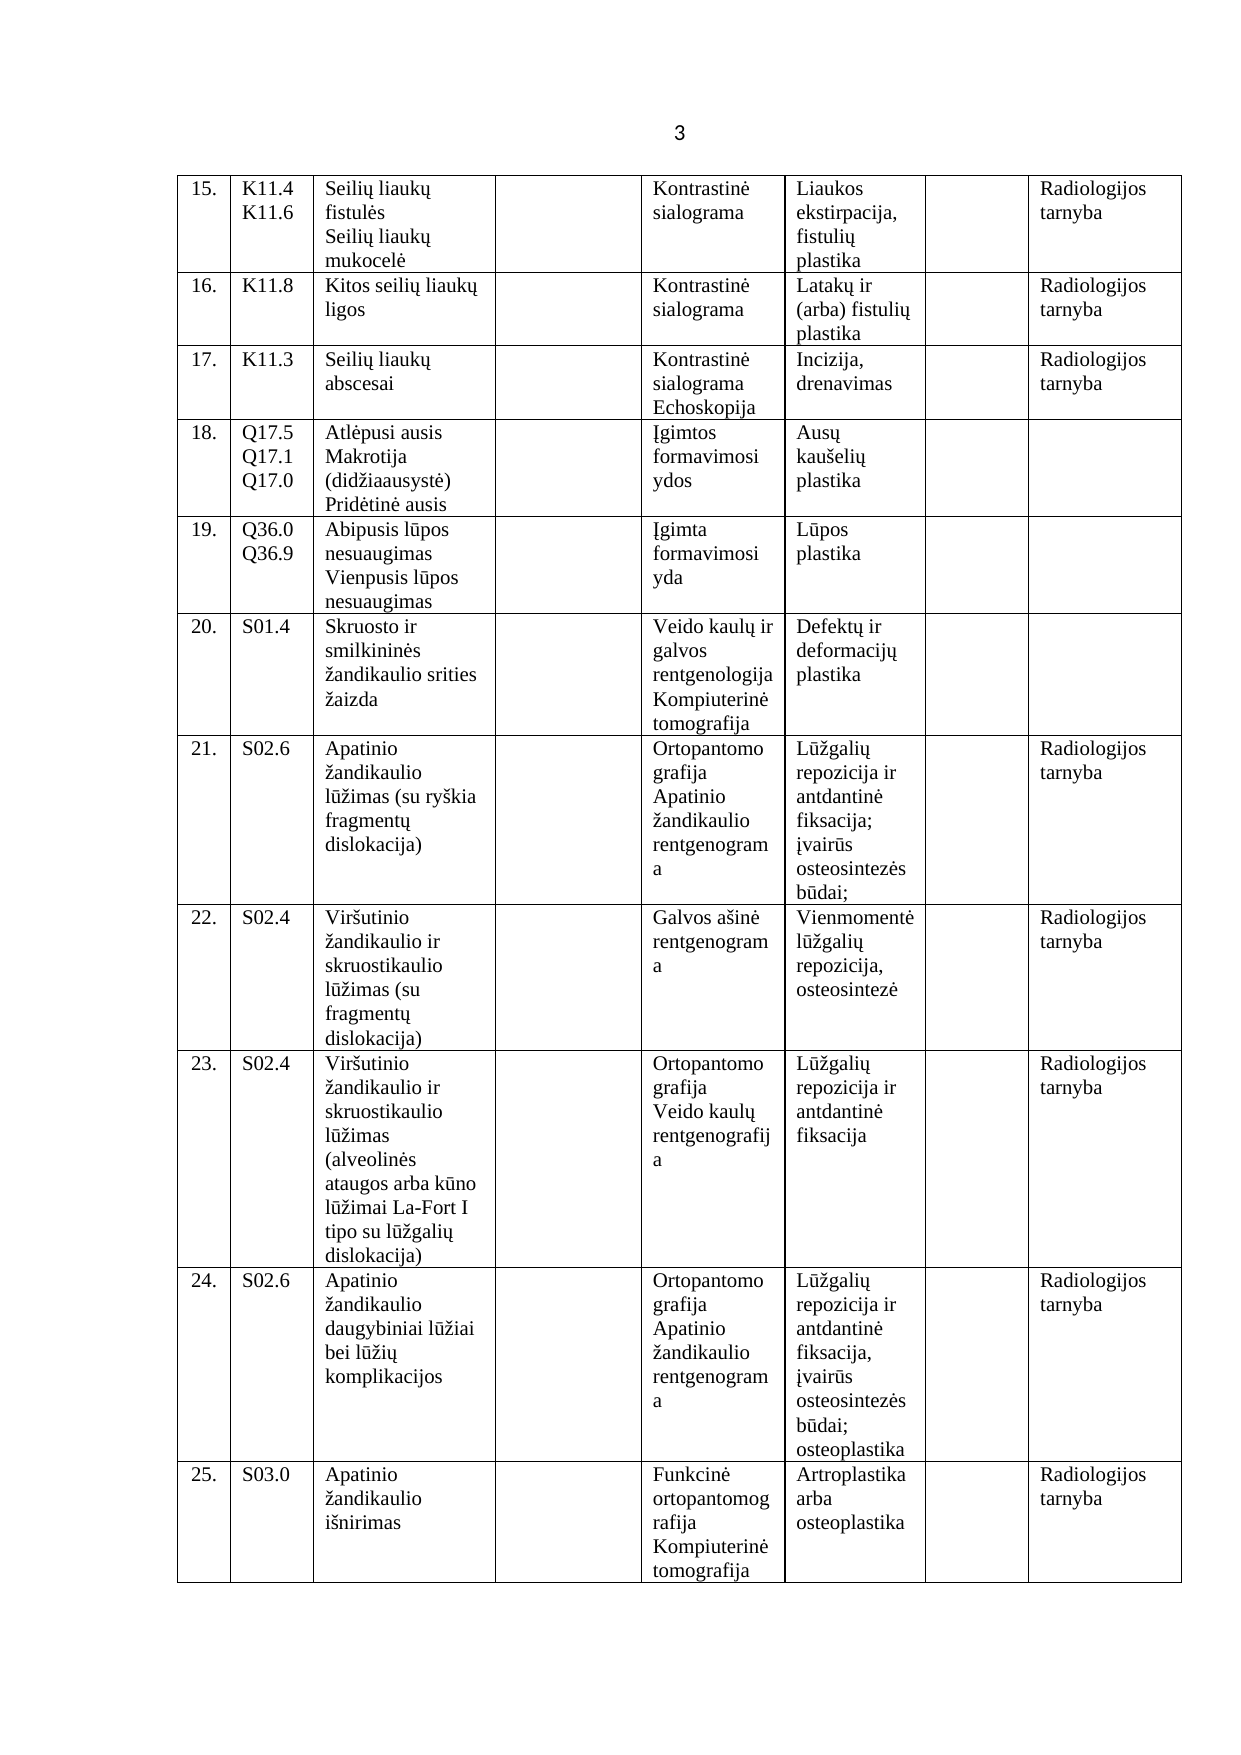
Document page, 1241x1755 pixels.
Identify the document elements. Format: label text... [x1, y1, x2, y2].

table_cell Įgimtos formavimosi ydos [642, 420, 784, 516]
table_cell S02.6 [231, 1268, 313, 1461]
table_cell K11.4 K11.6 [231, 176, 313, 272]
table_cell Abipusis lūpos nesuaugimas Vienpusis lūpos nesuaugimas [314, 517, 495, 613]
table_cell [926, 1268, 1028, 1461]
table_cell [496, 905, 641, 1049]
table_cell K11.8 [231, 273, 313, 345]
table_cell 22. [178, 905, 230, 1049]
table_cell 21. [178, 736, 230, 904]
table_cell [496, 176, 641, 272]
table_cell Apatinio žandikaulio išnirimas [314, 1462, 495, 1582]
table_cell Radiologijos tarnyba [1029, 273, 1181, 345]
table_cell [1029, 517, 1181, 613]
table_cell 20. [178, 614, 230, 734]
table_cell Radiologijos tarnyba [1029, 176, 1181, 272]
table_cell [926, 1051, 1028, 1267]
table_cell [926, 905, 1028, 1049]
table_cell [926, 346, 1028, 419]
table_cell Radiologijos tarnyba [1029, 1268, 1181, 1461]
table_cell Veido kaulų ir galvos rentgenologija Kompiuterinė tomografija [642, 614, 784, 734]
table_cell [496, 273, 641, 345]
table_cell Latakų ir (arba) fistulių plastika [786, 273, 925, 345]
table_cell Ausų kaušelių plastika [786, 420, 925, 516]
table_cell Skruosto ir smilkininės žandikaulio srities žaizda [314, 614, 495, 734]
table_cell S02.4 [231, 905, 313, 1049]
table_cell Kontrastinė sialograma Echoskopija [642, 346, 784, 419]
table_cell 17. [178, 346, 230, 419]
table_cell S01.4 [231, 614, 313, 734]
table_cell Defektų ir deformacijų plastika [786, 614, 925, 734]
table_cell Galvos ašinė rentgenograma [642, 905, 784, 1049]
table_cell [926, 176, 1028, 272]
table_cell Kontrastinė sialograma [642, 273, 784, 345]
table_cell Lūžgalių repozicija ir antdantinė fiksacija [786, 1051, 925, 1267]
table_cell [926, 736, 1028, 904]
table_cell Radiologijos tarnyba [1029, 1051, 1181, 1267]
table_cell Įgimta formavimosi yda [642, 517, 784, 613]
table_cell Radiologijos tarnyba [1029, 346, 1181, 419]
table_cell [1029, 614, 1181, 734]
table_cell Incizija, drenavimas [786, 346, 925, 419]
table_cell Viršutinio žandikaulio ir skruostikaulio lūžimas (su fragmentų dislokacija) [314, 905, 495, 1049]
table_cell Vienmomentė lūžgalių repozicija, osteosintezė [786, 905, 925, 1049]
table_cell [926, 1462, 1028, 1582]
table_cell Lūžgalių repozicija ir antdantinė fiksacija; įvairūs osteosintezės būdai; [786, 736, 925, 904]
table_cell 25. [178, 1462, 230, 1582]
table_cell Apatinio žandikaulio lūžimas (su ryškia fragmentų dislokacija) [314, 736, 495, 904]
table_cell Q17.5 Q17.1 Q17.0 [231, 420, 313, 516]
table_cell [496, 420, 641, 516]
table_cell Viršutinio žandikaulio ir skruostikaulio lūžimas (alveolinės ataugos arba kūno lūžimai La-Fort I tipo su lūžgalių dislokacija) [314, 1051, 495, 1267]
table_cell Funkcinė ortopantomografija Kompiuterinė tomografija [642, 1462, 784, 1582]
table_cell [496, 1051, 641, 1267]
table_cell Radiologijos tarnyba [1029, 905, 1181, 1049]
table_cell [496, 1462, 641, 1582]
table_cell [926, 517, 1028, 613]
table_cell 23. [178, 1051, 230, 1267]
table_cell Apatinio žandikaulio daugybiniai lūžiai bei lūžių komplikacijos [314, 1268, 495, 1461]
table_cell Ortopantomografija Apatinio žandikaulio rentgenograma [642, 736, 784, 904]
table_cell [496, 736, 641, 904]
table_cell [926, 420, 1028, 516]
table_cell Kitos seilių liaukų ligos [314, 273, 495, 345]
table_cell 24. [178, 1268, 230, 1461]
table_cell [496, 614, 641, 734]
table_cell Atlėpusi ausis Makrotija (didžiaausystė) Pridėtinė ausis [314, 420, 495, 516]
table_cell [496, 1268, 641, 1461]
table_cell [926, 614, 1028, 734]
table_cell [1029, 420, 1181, 516]
table_cell 15. [178, 176, 230, 272]
table_cell Lūžgalių repozicija ir antdantinė fiksacija, įvairūs osteosintezės būdai; osteoplastika [786, 1268, 925, 1461]
table_cell Seilių liaukų abscesai [314, 346, 495, 419]
table_cell 16. [178, 273, 230, 345]
table_cell Ortopantomografija Veido kaulų rentgenografija [642, 1051, 784, 1267]
table_cell Seilių liaukų fistulės Seilių liaukų mukocelė [314, 176, 495, 272]
table_cell S02.6 [231, 736, 313, 904]
table_cell [926, 273, 1028, 345]
table_cell [496, 346, 641, 419]
table_cell 18. [178, 420, 230, 516]
table_cell Lūpos plastika [786, 517, 925, 613]
table_cell S03.0 [231, 1462, 313, 1582]
table_cell Liaukos ekstirpacija, fistulių plastika [786, 176, 925, 272]
table_cell Kontrastinė sialograma [642, 176, 784, 272]
table_cell Q36.0 Q36.9 [231, 517, 313, 613]
table_cell Ortopantomografija Apatinio žandikaulio rentgenograma [642, 1268, 784, 1461]
table_cell Radiologijos tarnyba [1029, 736, 1181, 904]
table_cell S02.4 [231, 1051, 313, 1267]
table_cell K11.3 [231, 346, 313, 419]
table_cell Artroplastika arba osteoplastika [786, 1462, 925, 1582]
table_cell 19. [178, 517, 230, 613]
table_cell Radiologijos tarnyba [1029, 1462, 1181, 1582]
table_cell [496, 517, 641, 613]
